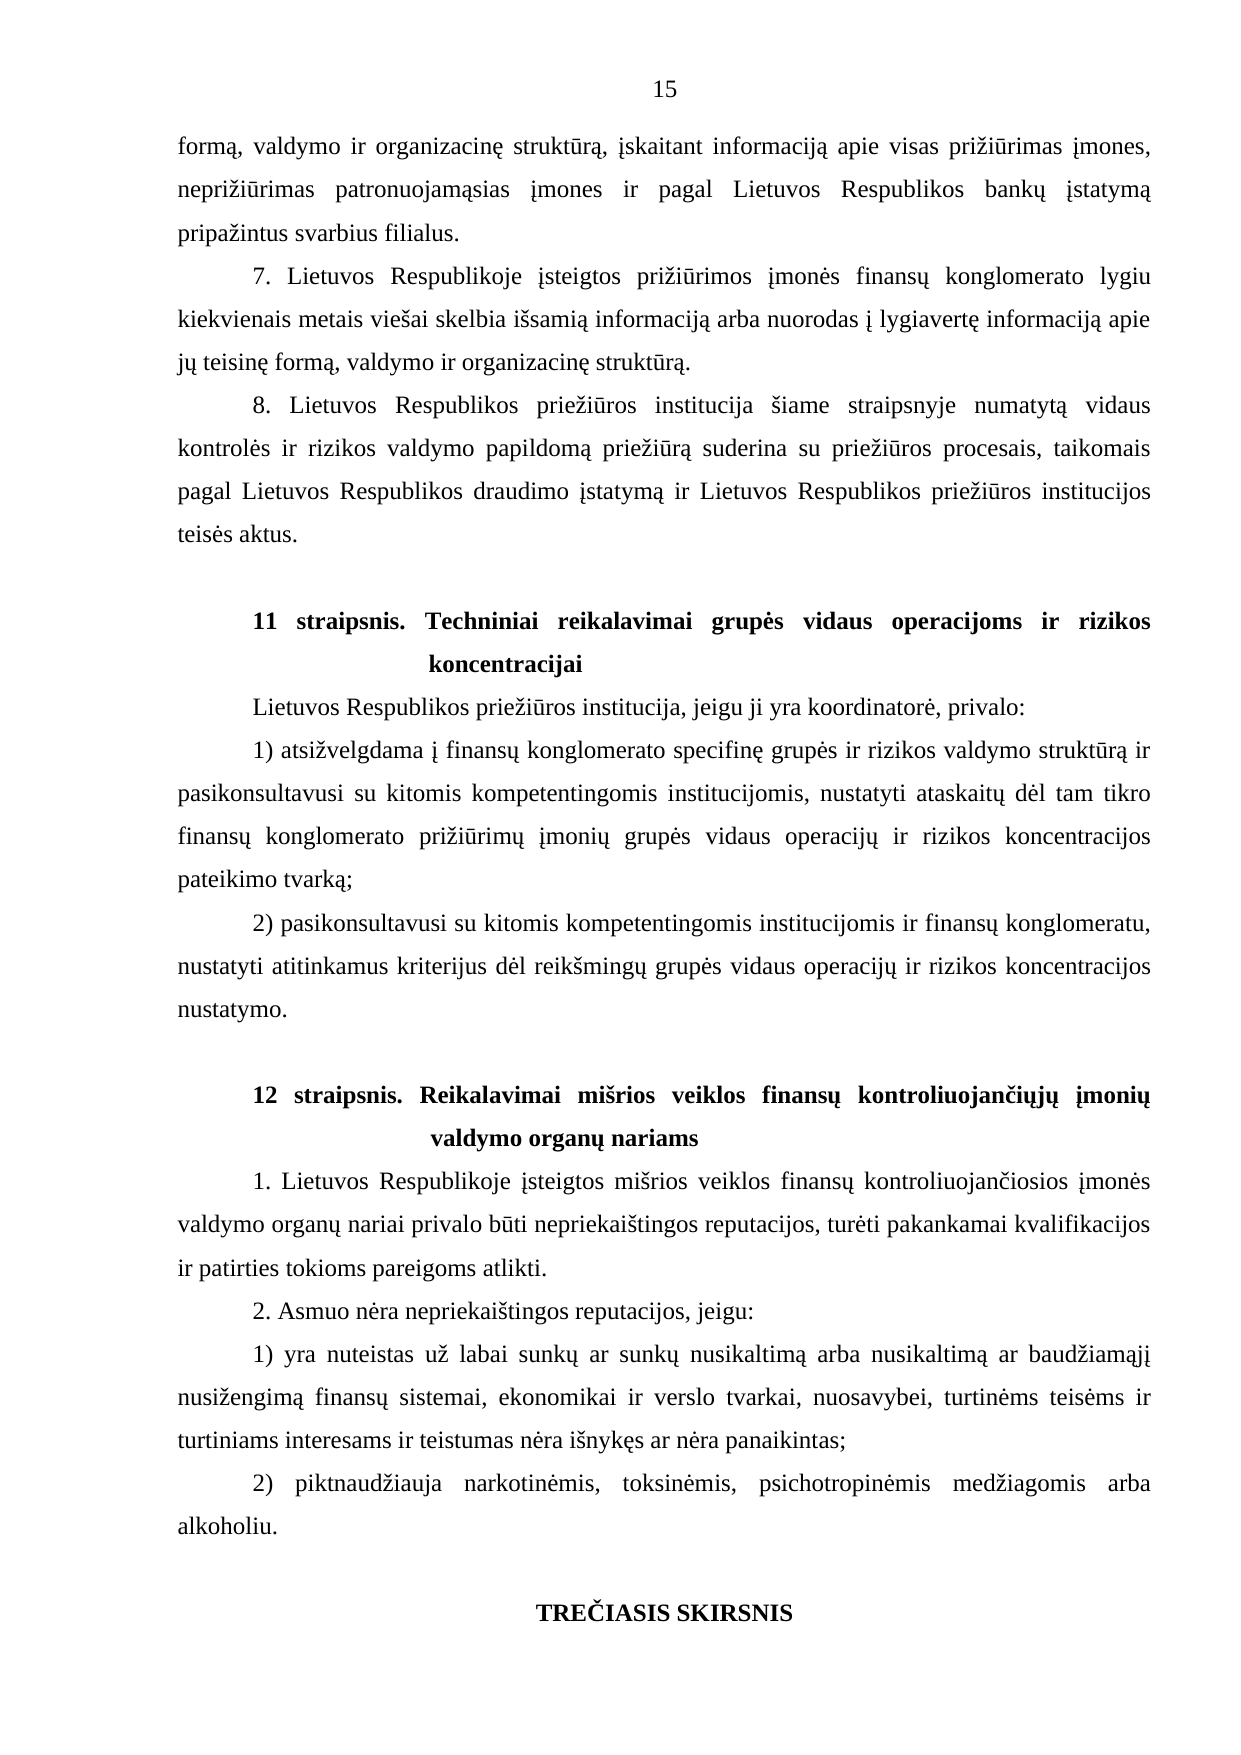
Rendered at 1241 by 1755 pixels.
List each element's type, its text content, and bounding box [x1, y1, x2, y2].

text 12 straipsnis. Reikalavimai mišrios veiklos finansų kontroliuojančiųjų įmonių valdymo organų nariams [252, 1080, 1152, 1152]
text 1) atsižvelgdama į finansų konglomerato specifinę grupės ir rizikos valdymo struktūrą ir pasikonsultavusi su kitomis kompetentingomis institucijomis, nustatyti ataskaitų dėl tam tikro finansų konglomerato prižiūrimų įmonių grupės vidaus operacijų ir rizikos koncentracijos pateikimo tvarką; [177, 735, 1152, 893]
text 2) pasikonsultavusi su kitomis kompetentingomis institucijomis ir finansų konglomeratu, nustatyti atitinkamus kriterijus dėl reikšmingų grupės vidaus operacijų ir rizikos koncentracijos nustatymo. [177, 908, 1152, 1023]
text 1. Lietuvos Respublikoje įsteigtos mišrios veiklos finansų kontroliuojančiosios įmonės valdymo organų nariai privalo būti nepriekaištingos reputacijos, turėti pakankamai kvalifikacijos ir patirties tokioms pareigoms atlikti. [177, 1166, 1152, 1281]
text 8. Lietuvos Respublikos priežiūros institucija šiame straipsnyje numatytą vidaus kontrolės ir rizikos valdymo papildomą priežiūrą suderina su priežiūros procesais, taikomais pagal Lietuvos Respublikos draudimo įstatymą ir Lietuvos Respublikos priežiūros institucijos teisės aktus. [177, 390, 1152, 548]
text 2. Asmuo nėra nepriekaištingos reputacijos, jeigu: [177, 1296, 1152, 1324]
text 11 straipsnis. Techniniai reikalavimai grupės vidaus operacijoms ir rizikos koncentracijai [252, 606, 1152, 678]
text 2) piktnaudžiauja narkotinėmis, toksinėmis, psichotropinėmis medžiagomis arba alkoholiu. [177, 1468, 1152, 1540]
text 7. Lietuvos Respublikoje įsteigtos prižiūrimos įmonės finansų konglomerato lygiu kiekvienais metais viešai skelbia išsamią informaciją arba nuorodas į lygiavertę informaciją apie jų teisinę formą, valdymo ir organizacinę struktūrą. [177, 261, 1152, 376]
text Lietuvos Respublikos priežiūros institucija, jeigu ji yra koordinatorė, privalo: [177, 692, 1152, 721]
text formą, valdymo ir organizacinę struktūrą, įskaitant informaciją apie visas prižiūrimas įmones, neprižiūrimas patronuojamąsias įmones ir pagal Lietuvos Respublikos bankų įstatymą pripažintus svarbius filialus. [177, 131, 1152, 246]
text 1) yra nuteistas už labai sunkų ar sunkų nusikaltimą arba nusikaltimą ar baudžiamąjį nusižengimą finansų sistemai, ekonomikai ir verslo tvarkai, nuosavybei, turtinėms teisėms ir turtiniams interesams ir teistumas nėra išnykęs ar nėra panaikintas; [177, 1339, 1152, 1454]
text TREČIASIS SKIRSNIS [177, 1598, 1152, 1626]
